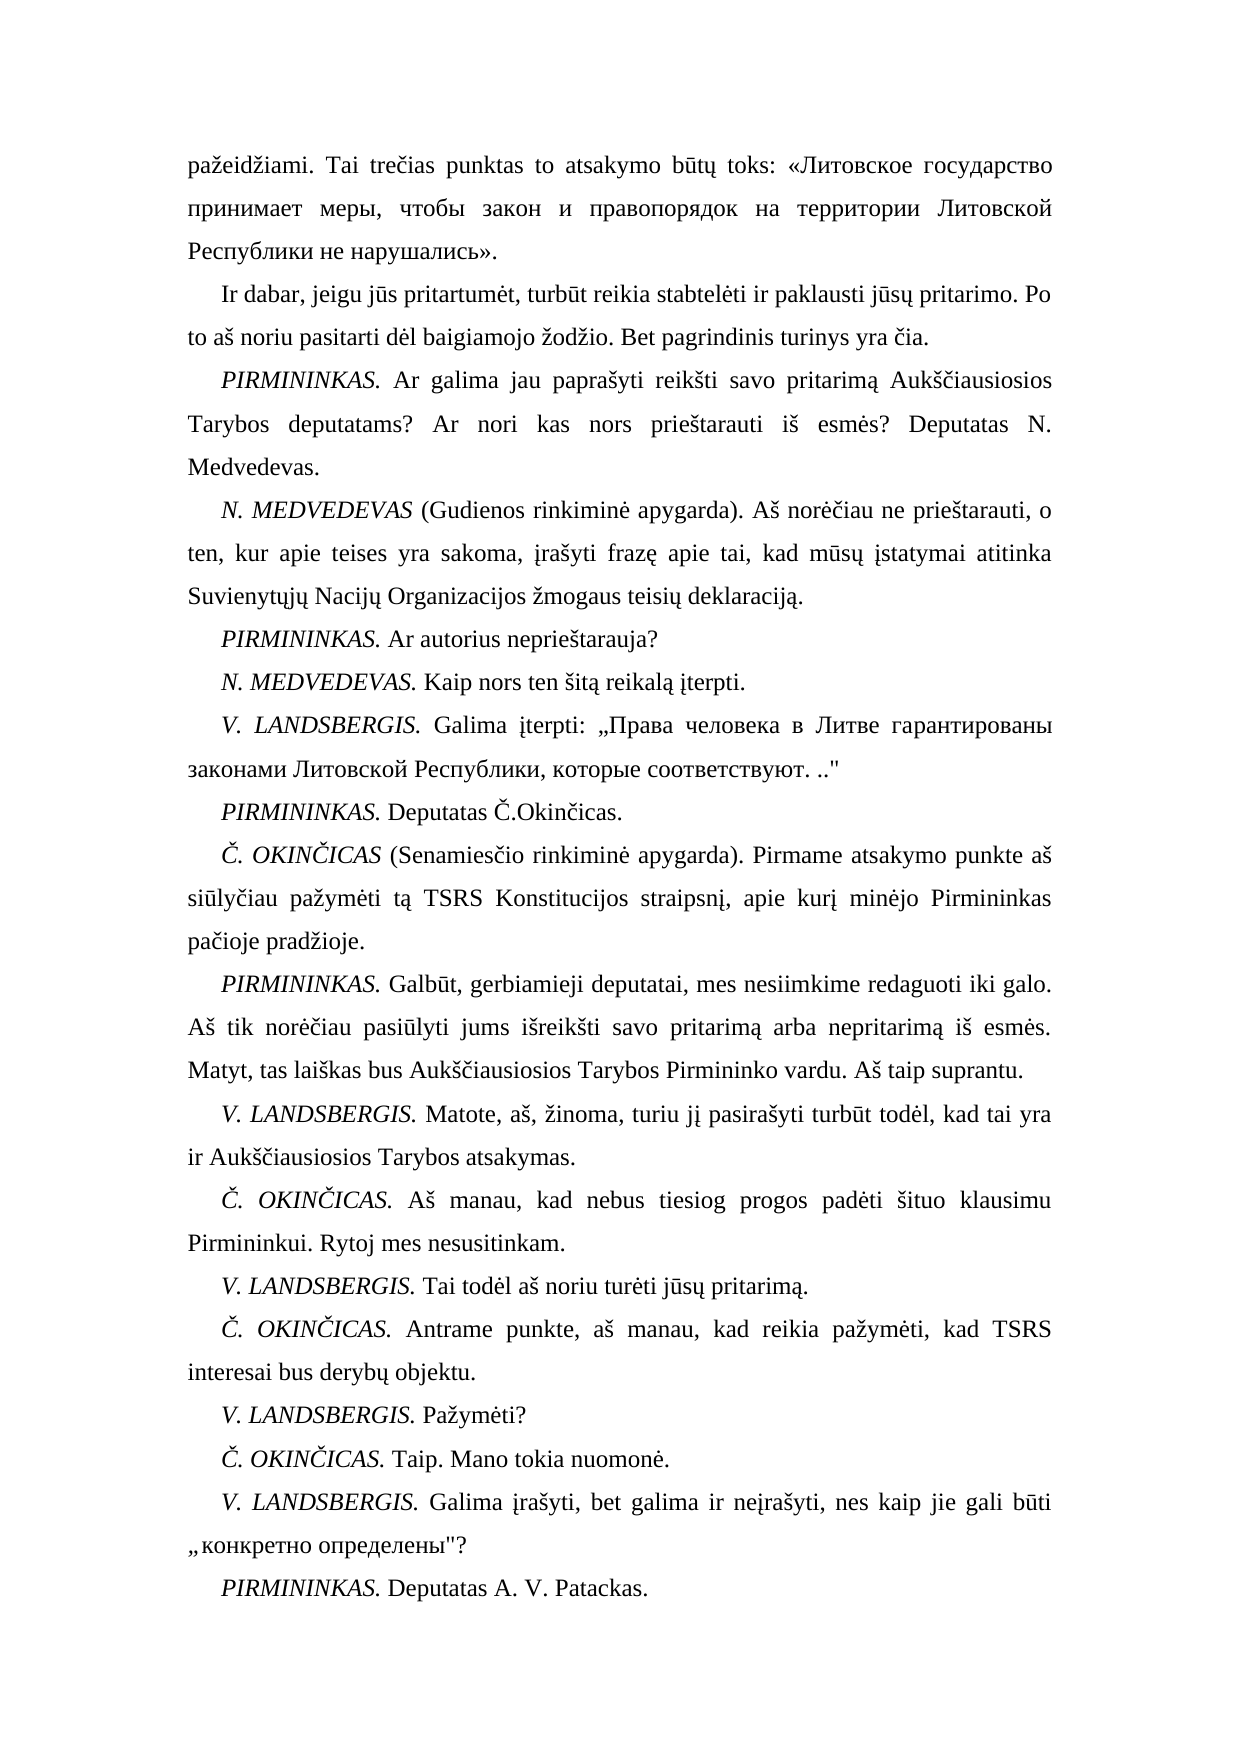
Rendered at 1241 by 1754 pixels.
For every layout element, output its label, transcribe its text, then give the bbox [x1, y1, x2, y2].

text V. Landsbergis. Galima įterpti: „Права человека в Литве га­рантированы законами Литовской Республики, которые соот­ветствуют. .." [187, 711, 1053, 782]
text V. Landsbergis. Pažymėti? [187, 1401, 1053, 1429]
text Pirmininkas. Ar galima jau paprašyti reikšti savo pritarimą Aukščiausiosios Tarybos deputatams? Ar nori kas nors prieštarauti iš esmės? Deputatas N. Medvedevas. [187, 366, 1053, 481]
text Pirmininkas. Deputatas Č.Okinčicas. [187, 797, 1053, 826]
text N. Medvedevas (Gudienos rinkiminė apygarda). Aš norėčiau ne prieštarauti, o ten, kur apie teises yra sakoma, įrašyti frazę apie tai, kad mūsų įstatymai atitinka Suvienytųjų Nacijų Organizacijos žmogaus teisių deklaraciją. [187, 495, 1053, 610]
text N. Medvedevas. Kaip nors ten šitą reikalą įterpti. [187, 667, 1053, 696]
text č. Okinčicas. Antrame punkte, aš manau, kad reikia pažymėti, kad TSRS interesai bus derybų objektu. [187, 1314, 1053, 1386]
text Č. OKINČICAS. Taip. Mano tokia nuomonė. [187, 1444, 1053, 1472]
text V. Landsbergis. Galima įrašyti, bet galima ir neįrašyti, nes kaip jie gali būti „конкретно определены"? [187, 1487, 1053, 1559]
text Pirmininkas. Deputatas A. V. Patackas. [187, 1573, 1053, 1602]
text pažeidžiami. Tai trečias punktas to atsakymo būtų toks: «Литовское государство принимает меры, чтобы закон и правопорядок на территории Литовской Республики не нару­шались». [187, 150, 1053, 265]
text Ir dabar, jeigu jūs pritartumėt, turbūt reikia stabtelėti ir paklausti jūsų pritarimo. Po to aš noriu pasitarti dėl baigiamojo žodžio. Bet pagrindinis turinys yra čia. [187, 279, 1053, 351]
text Pirmininkas. Galbūt, gerbiamieji deputatai, mes nesiimkime redaguoti iki galo. Aš tik norėčiau pasiūlyti jums išreikšti savo pritarimą arba nepritarimą iš esmės. Matyt, tas laiškas bus Aukščiausiosios Tarybos Pirmininko vardu. Aš taip suprantu. [187, 969, 1053, 1084]
text V. Landsbergis. Tai todėl aš noriu turėti jūsų pritarimą. [187, 1271, 1053, 1300]
text Č. OKINČICAS (Senamiesčio rinkiminė apygarda). Pirmame atsakymo punkte aš siūlyčiau pažymėti tą TSRS Konstitucijos straipsnį, apie kurį minėjo Pirmininkas pačioje pradžioje. [187, 840, 1053, 955]
text Č. Okinčicas. Aš manau, kad nebus tiesiog progos padėti šituo klausimu Pirmininkui. Rytoj mes nesusitinkam. [187, 1185, 1053, 1257]
text V. Landsbergis. Matote, aš, žinoma, turiu jį pasirašyti turbūt todėl, kad tai yra ir Aukščiausiosios Tarybos atsakymas. [187, 1099, 1053, 1171]
text Pirmininkas. Ar autorius neprieštarauja? [187, 624, 1053, 653]
